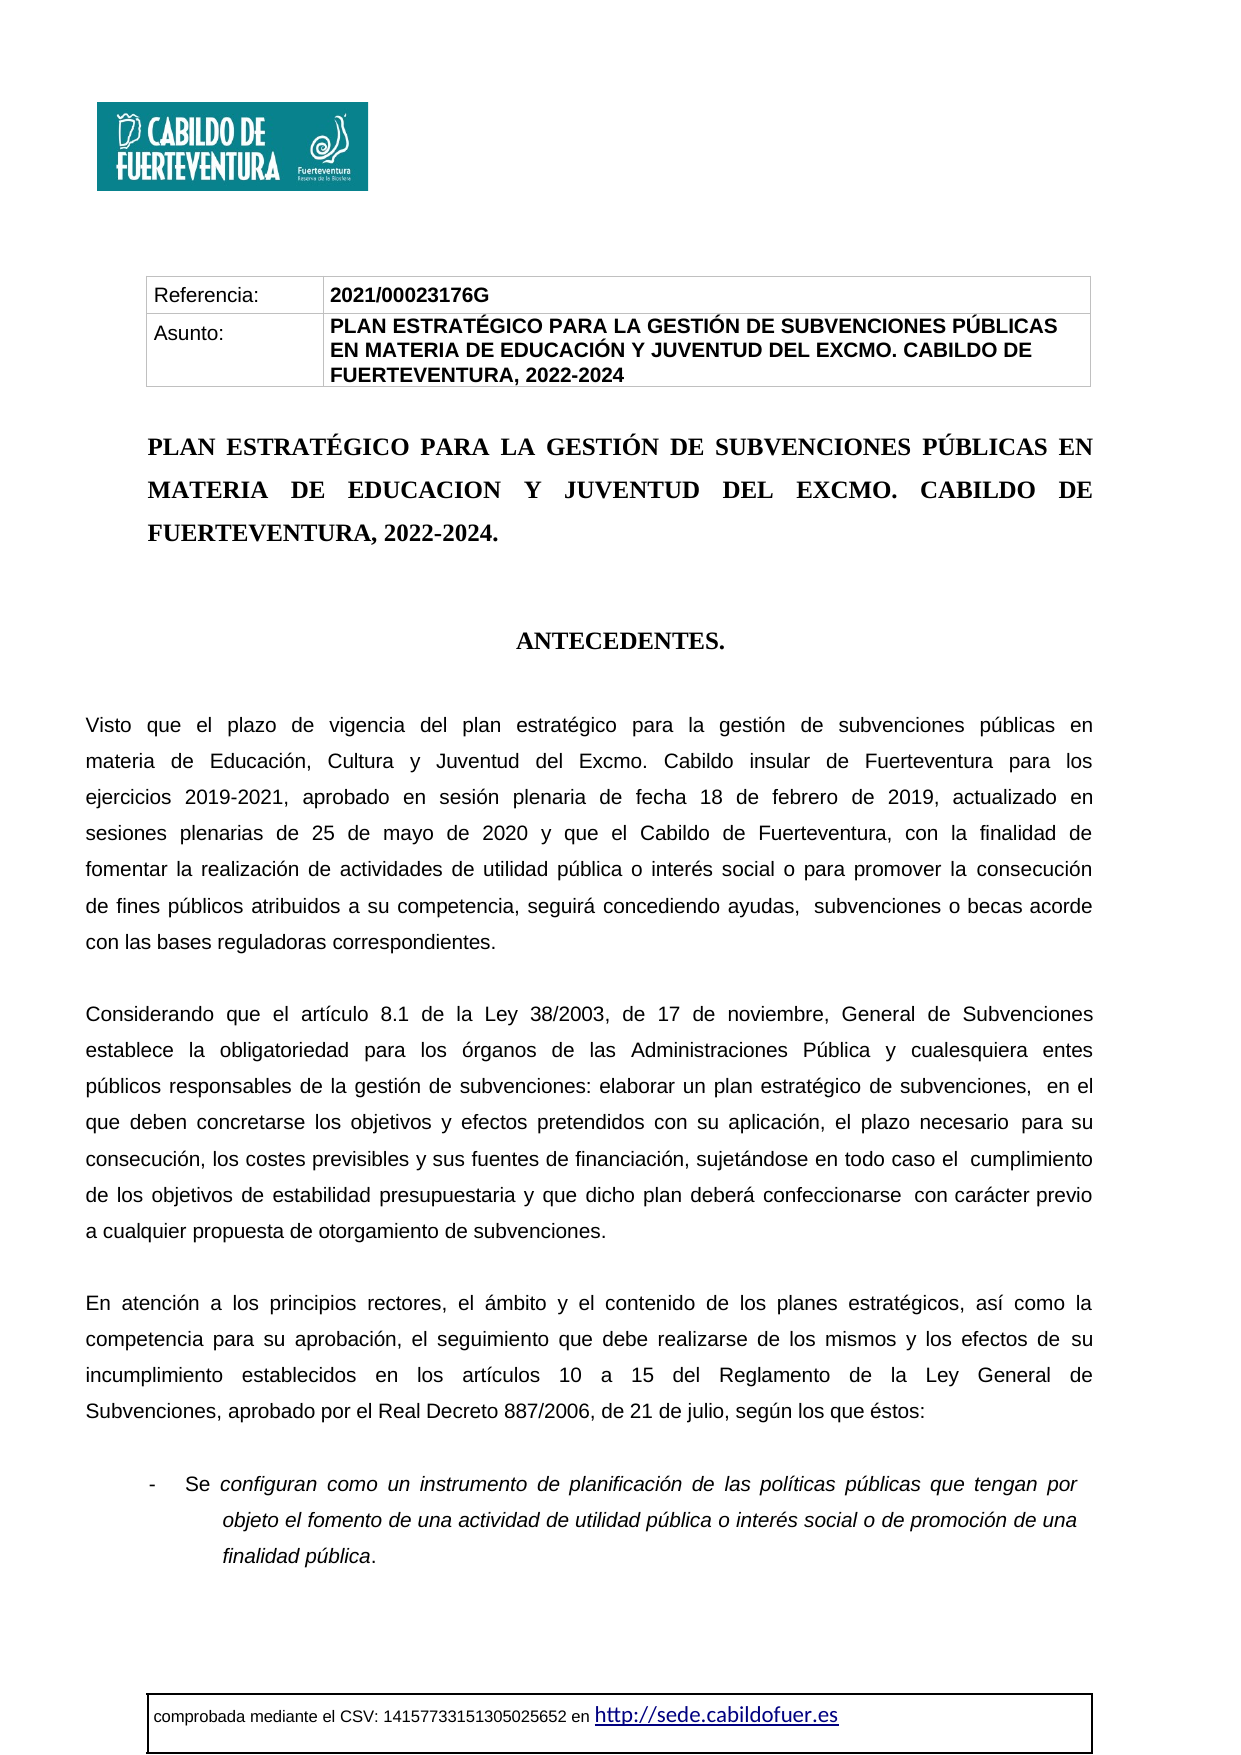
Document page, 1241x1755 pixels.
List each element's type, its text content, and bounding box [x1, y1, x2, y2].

table_header 2021/00023176G [324, 277, 1090, 313]
text En atención a los principios rectores, el ámbito y el contenido de los planes estratégicos, así como la competencia para su aprobación, el seguimiento que debe realizarse de los mismos y los efectos de su incumplimiento establecidos en los artículos 10 a 15 del Reglamento de la Ley General de Subvenciones, aprobado por el Real Decreto 887/2006, de 21 de julio, según los que éstos: [85, 1291, 1093, 1423]
text Considerando que el artículo 8.1 de la Ley 38/2003, de 17 de noviembre, General de Subvenciones establece la obligatoriedad para los órganos de las Administraciones Pública y cualesquiera entes públicos responsables de la gestión de subvenciones: elaborar un plan estratégico de subvenciones, en el que deben concretarse los objetivos y efectos pretendidos con su aplicación, el plazo necesario para su consecución, los costes previsibles y sus fuentes de financiación, sujetándose en todo caso el cumplimiento de los objetivos de estabilidad presupuestaria y que dicho plan deberá confeccionarse con carácter previo a cualquier propuesta de otorgamiento de subvenciones. [85, 1002, 1093, 1243]
text PLAN ESTRATÉGICO PARA LA GESTIÓN DE SUBVENCIONES PÚBLICAS EN MATERIA DE EDUCACION Y JUVENTUD DEL EXCMO. CABILDO DE FUERTEVENTURA, 2022-2024. [147, 432, 1093, 547]
table_cell PLAN ESTRATÉGICO PARA LA GESTIÓN DE SUBVENCIONES PÚBLICAS EN MATERIA DE EDUCACIÓN Y JUVENTUD DEL EXCMO. CABILDO DE FUERTEVENTURA, 2022-2024 [324, 314, 1090, 386]
text ANTECEDENTES. [513, 626, 727, 655]
list Se configuran como un instrumento de planificación de las políticas públicas que tengan por objeto el fomento de una actividad de utilidad pública o interés social o de promoción de una finalidad pública. [149, 1471, 1077, 1568]
text Visto que el plazo de vigencia del plan estratégico para la gestión de subvenciones públicas en materia de Educación, Cultura y Juventud del Excmo. Cabildo insular de Fuerteventura para los ejercicios 2019-2021, aprobado en sesión plenaria de fecha 18 de febrero de 2019, actualizado en sesiones plenarias de 25 de mayo de 2020 y que el Cabildo de Fuerteventura, con la finalidad de fomentar la realización de actividades de utilidad pública o interés social o para promover la consecución de fines públicos atribuidos a su competencia, seguirá concediendo ayudas, subvenciones o becas acorde con las bases reguladoras correspondientes. [85, 713, 1093, 953]
table_cell Asunto: [147, 314, 323, 386]
table_header Referencia: [147, 277, 323, 313]
